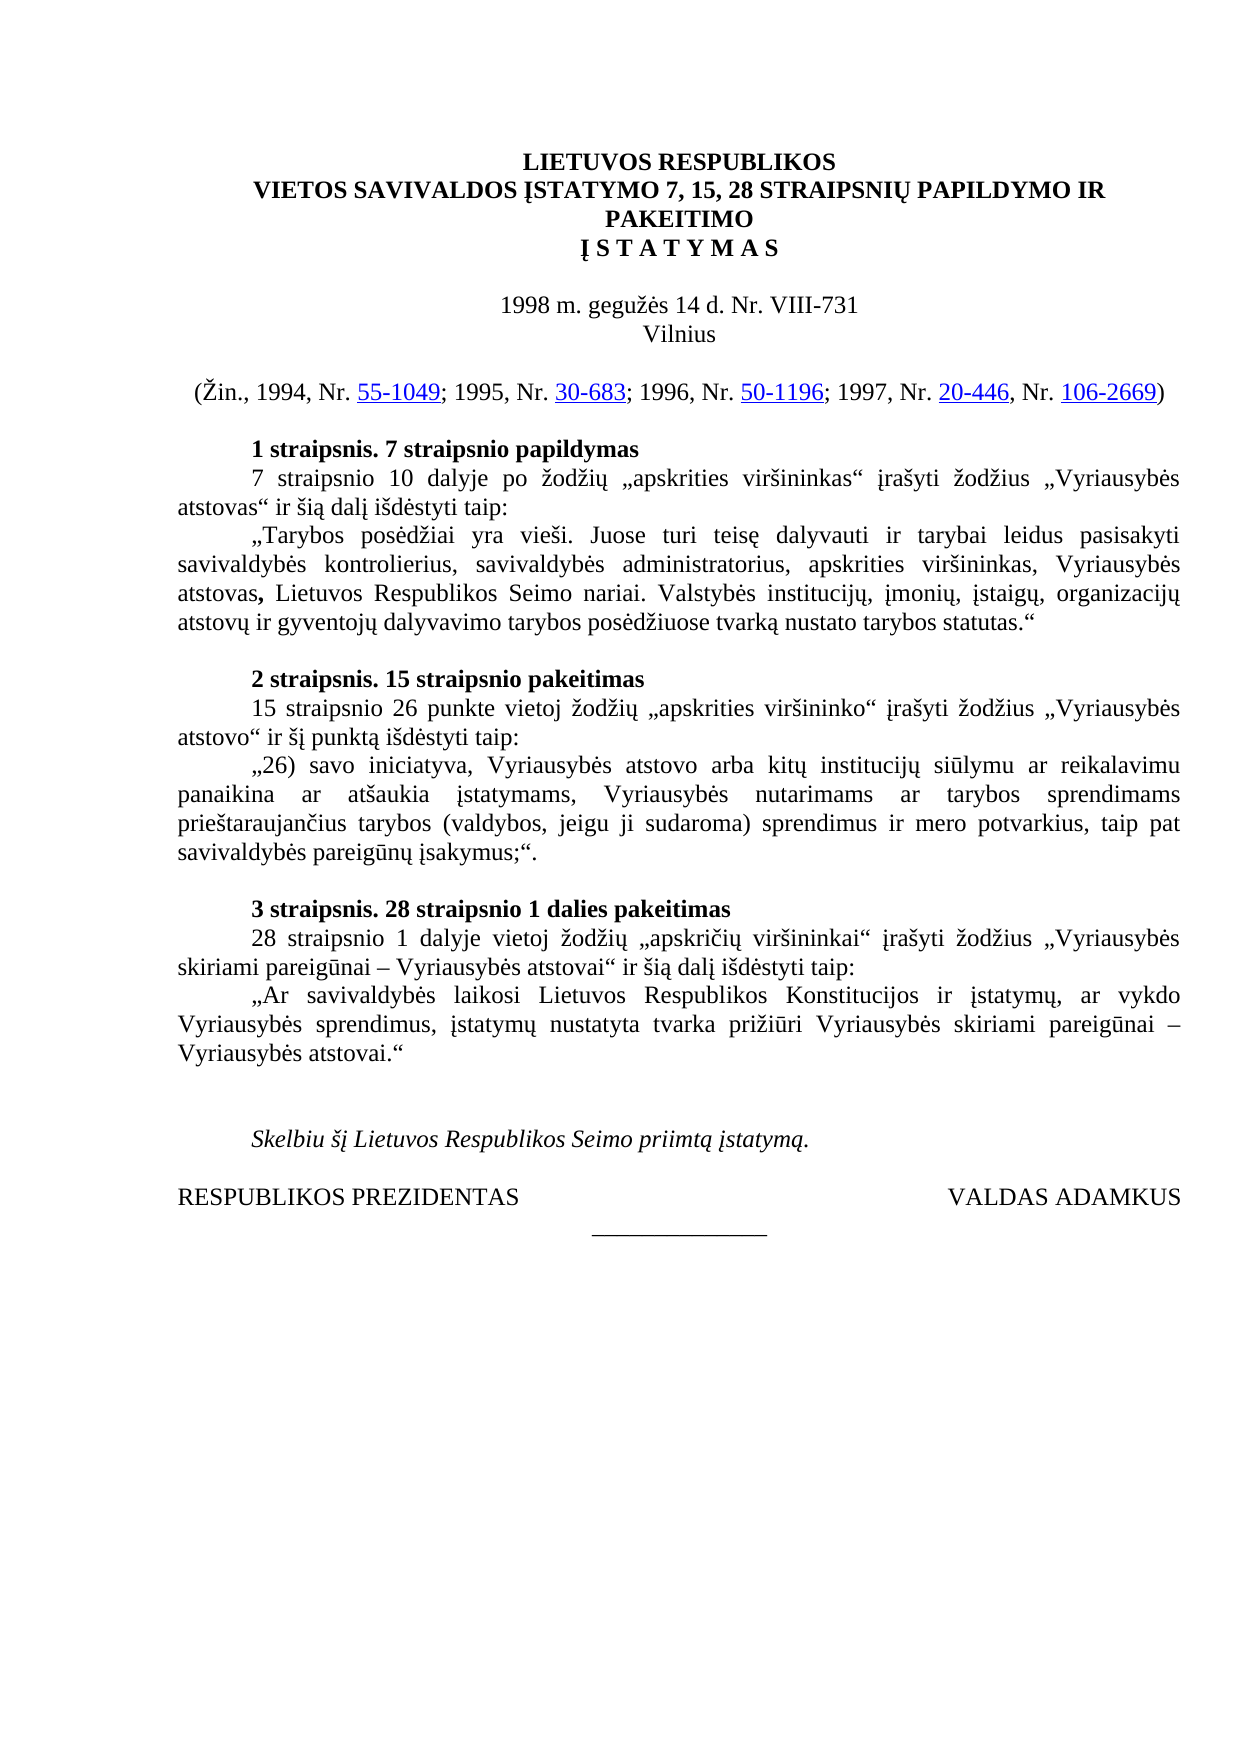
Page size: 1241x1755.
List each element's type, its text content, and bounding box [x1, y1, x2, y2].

text 2 straipsnis. 15 straipsnio pakeitimas [177, 664, 1181, 693]
text ______________ [177, 1211, 1181, 1239]
text 28 straipsnio 1 dalyje vietoj žodžių „apskričių viršininkai“ įrašyti žodžius „Vyriausybės skiriami pareigūnai – Vyriausybės atstovai“ ir šią dalį išdėstyti taip: [177, 923, 1181, 981]
text RESPUBLIKOS PREZIDENTAS VALDAS ADAMKUS [177, 1182, 1181, 1211]
text „26) savo iniciatyva, Vyriausybės atstovo arba kitų institucijų siūlymu ar reikalavimu panaikina ar atšaukia įstatymams, Vyriausybės nutarimams ar tarybos sprendimams prieštaraujančius tarybos (valdybos, jeigu ji sudaroma) sprendimus ir mero potvarkius, taip pat savivaldybės pareigūnų įsakymus;“. [177, 751, 1181, 866]
text (Žin., 1994, Nr. 55-1049; 1995, Nr. 30-683; 1996, Nr. 50-1196; 1997, Nr. 20-446, Nr. 106-2669) [177, 377, 1181, 406]
text „Tarybos posėdžiai yra vieši. Juose turi teisę dalyvauti ir tarybai leidus pasisakyti savivaldybės kontrolierius, savivaldybės administratorius, apskrities viršininkas, Vyriausybės atstovas, Lietuvos Respublikos Seimo nariai. Valstybės institucijų, įmonių, įstaigų, organizacijų atstovų ir gyventojų dalyvavimo tarybos posėdžiuose tvarką nustato tarybos statutas.“ [177, 521, 1181, 636]
text Į S T A T Y M A S [177, 233, 1181, 262]
text 3 straipsnis. 28 straipsnio 1 dalies pakeitimas [177, 894, 1181, 923]
text Skelbiu šį Lietuvos Respublikos Seimo priimtą įstatymą. [177, 1124, 1181, 1153]
text VIETOS SAVIVALDOS ĮSTATYMO 7, 15, 28 STRAIPSNIŲ PAPILDYMO IR PAKEITIMO [177, 176, 1181, 233]
text Vilnius [177, 319, 1181, 348]
text 7 straipsnio 10 dalyje po žodžių „apskrities viršininkas“ įrašyti žodžius „Vyriausybės atstovas“ ir šią dalį išdėstyti taip: [177, 463, 1181, 521]
text 1 straipsnis. 7 straipsnio papildymas [177, 434, 1181, 463]
text 15 straipsnio 26 punkte vietoj žodžių „apskrities viršininko“ įrašyti žodžius „Vyriausybės atstovo“ ir šį punktą išdėstyti taip: [177, 693, 1181, 751]
text „Ar savivaldybės laikosi Lietuvos Respublikos Konstitucijos ir įstatymų, ar vykdo Vyriausybės sprendimus, įstatymų nustatyta tvarka prižiūri Vyriausybės skiriami pareigūnai – Vyriausybės atstovai.“ [177, 981, 1181, 1067]
text 1998 m. gegužės 14 d. Nr. VIII-731 [177, 291, 1181, 319]
text LIETUVOS RESPUBLIKOS [177, 147, 1181, 176]
